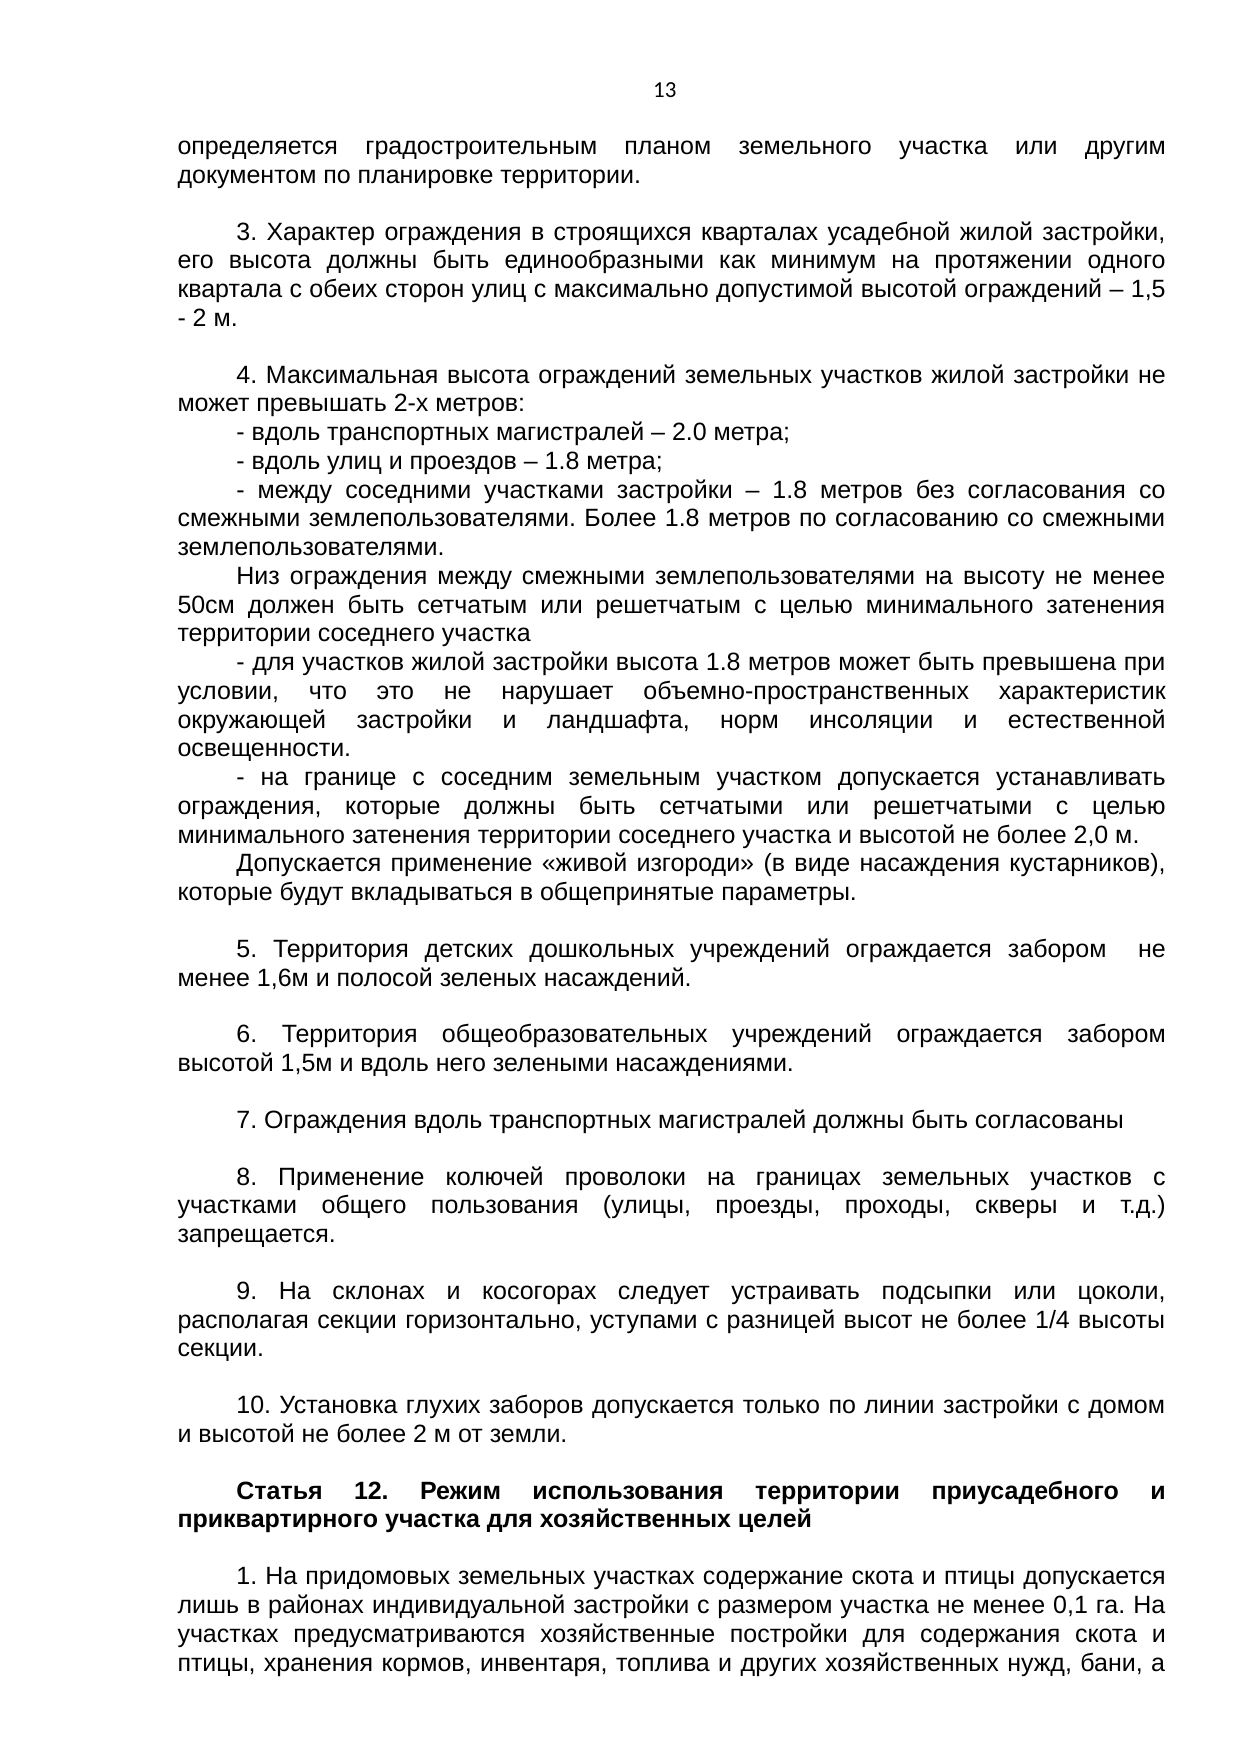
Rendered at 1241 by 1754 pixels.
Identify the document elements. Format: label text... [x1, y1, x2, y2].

text 8. Применение колючей проволоки на границах земельных участков с участками общего пользования (улицы, проезды, проходы, скверы и т.д.) запрещается. [177, 1162, 1167, 1248]
text - вдоль транспортных магистралей – 2.0 метра; [177, 417, 1167, 446]
text Допускается применение «живой изгороди» (в виде насаждения кустарников), которые будут вкладываться в общепринятые параметры. [177, 848, 1167, 906]
text 6. Территория общеобразовательных учреждений ограждается забором высотой 1,5м и вдоль него зелеными насаждениями. [177, 1019, 1167, 1077]
text 9. На склонах и косогорах следует устраивать подсыпки или цоколи, располагая секции горизонтально, уступами с разницей высот не более 1/4 высоты секции. [177, 1276, 1167, 1362]
text - между соседними участками застройки – 1.8 метров без согласования со смежными землепользователями. Более 1.8 метров по согласованию со смежными землепользователями. [177, 474, 1167, 561]
text - вдоль улиц и проездов – 1.8 метра; [177, 446, 1167, 474]
text 3. Характер ограждения в строящихся кварталах усадебной жилой застройки, его высота должны быть единообразными как минимум на протяжении одного квартала с обеих сторон улиц с максимально допустимой высотой ограждений – 1,5 - 2 м. [177, 217, 1167, 332]
text Низ ограждения между смежными землепользователями на высоту не менее 50см должен быть сетчатым или решетчатым с целью минимального затенения территории соседнего участка [177, 561, 1167, 647]
text 5. Территория детских дошкольных учреждений ограждается забором не менее 1,6м и полосой зеленых насаждений. [177, 934, 1167, 991]
text 1. На придомовых земельных участках содержание скота и птицы допускается лишь в районах индивидуальной застройки с размером участка не менее 0,1 га. На участках предусматриваются хозяйственные постройки для содержания скота и птицы, хранения кормов, инвентаря, топлива и других хозяйственных нужд, бани, а [177, 1561, 1167, 1676]
text - на границе с соседним земельным участком допускается устанавливать ограждения, которые должны быть сетчатыми или решетчатыми с целью минимального затенения территории соседнего участка и высотой не более 2,0 м. [177, 762, 1167, 848]
text определяется градостроительным планом земельного участка или другим документом по планировке территории. [177, 131, 1167, 188]
text 4. Максимальная высота ограждений земельных участков жилой застройки не может превышать 2-х метров: [177, 359, 1167, 417]
text 7. Ограждения вдоль транспортных магистралей должны быть согласованы [177, 1105, 1167, 1134]
text 10. Установка глухих заборов допускается только по линии застройки с домом и высотой не более 2 м от земли. [177, 1390, 1167, 1448]
text Статья 12. Режим использования территории приусадебного и приквартирного участка для хозяйственных целей [177, 1476, 1167, 1533]
text - для участков жилой застройки высота 1.8 метров может быть превышена при условии, что это не нарушает объемно-пространственных характеристик окружающей застройки и ландшафта, норм инсоляции и естественной освещенности. [177, 647, 1167, 762]
